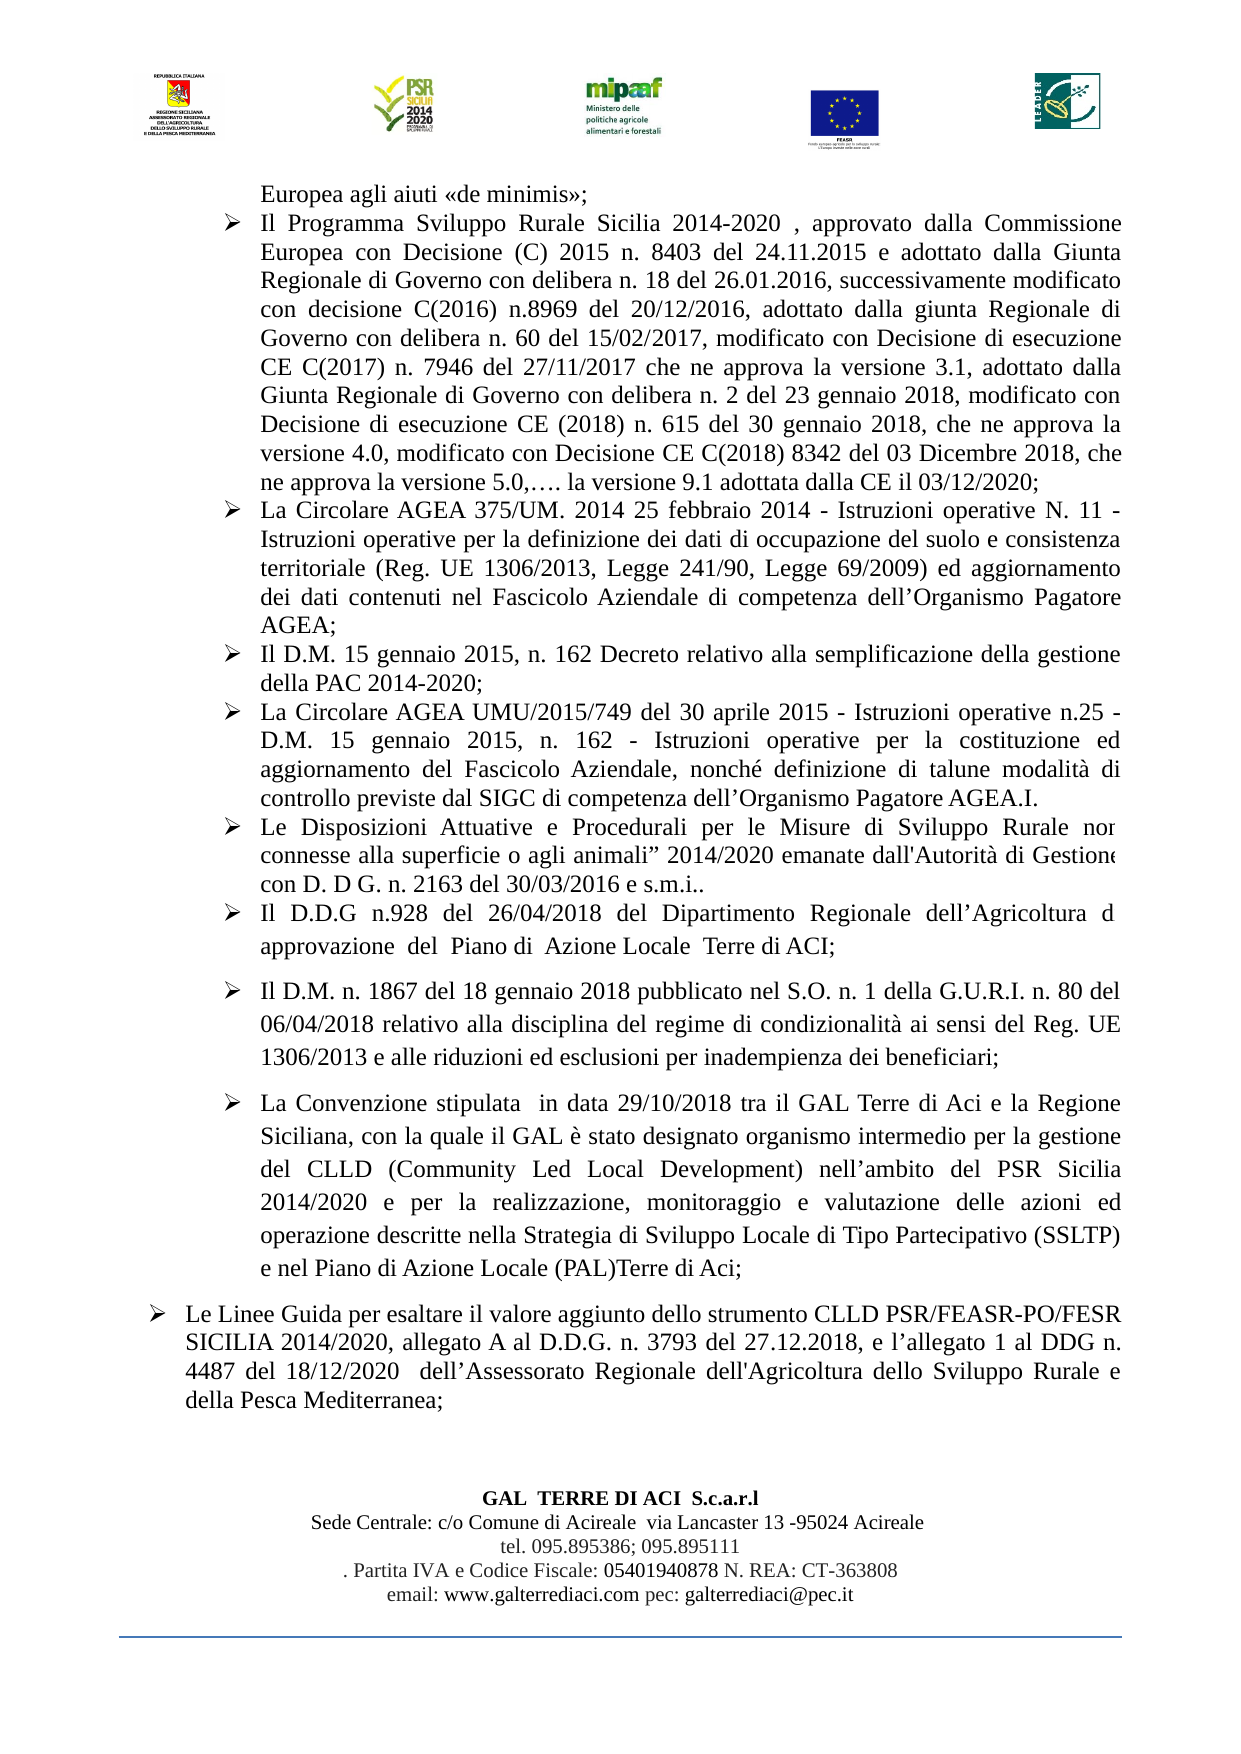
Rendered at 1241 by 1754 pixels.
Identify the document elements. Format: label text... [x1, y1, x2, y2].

list Il D.D.G n.928 del 26/04/2018 del Dipartimento Regionale dell’Agricoltura di approvazione del Piano di Azione Locale Terre di ACI; [223, 898, 1122, 960]
list Il Programma Sviluppo Rurale Sicilia 2014-2020 , approvato dalla Commissione Europea con Decisione (C) 2015 n. 8403 del 24.11.2015 e adottato dalla Giunta Regionale di Governo con delibera n. 18 del 26.01.2016, successivamente modificato con decisione C(2016) n.8969 del 20/12/2016, adottato dalla giunta Regionale di Governo con delibera n. 60 del 15/02/2017, modificato con Decisione di esecuzione CE C(2017) n. 7946 del 27/11/2017 che ne approva la versione 3.1, adottato dalla Giunta Regionale di Governo con delibera n. 2 del 23 gennaio 2018, modificato con Decisione di esecuzione CE (2018) n. 615 del 30 gennaio 2018, che ne approva la versione 4.0, modificato con Decisione CE C(2018) 8342 del 03 Dicembre 2018, che ne approva la versione 5.0,…. la versione 9.1 adottata dalla CE il 03/12/2020; [223, 208, 1122, 495]
list Europea agli aiuti «de minimis»; [223, 179, 1122, 208]
list La Circolare AGEA 375/UM. 2014 25 febbraio 2014 - Istruzioni operative N. 11 - Istruzioni operative per la definizione dei dati di occupazione del suolo e consistenza territoriale (Reg. UE 1306/2013, Legge 241/90, Legge 69/2009) ed aggiornamento dei dati contenuti nel Fascicolo Aziendale di competenza dell’Organismo Pagatore AGEA; [223, 495, 1122, 639]
list La Convenzione stipulata in data 29/10/2018 tra il GAL Terre di Aci e la Regione Siciliana, con la quale il GAL è stato designato organismo intermedio per la gestione del CLLD (Community Led Local Development) nell’ambito del PSR Sicilia 2014/2020 e per la realizzazione, monitoraggio e valutazione delle azioni ed operazione descritte nella Strategia di Sviluppo Locale di Tipo Partecipativo (SSLTP) e nel Piano di Azione Locale (PAL)Terre di Aci; [223, 1088, 1122, 1282]
list Le Disposizioni Attuative e Procedurali per le Misure di Sviluppo Rurale non connesse alla superficie o agli animali” 2014/2020 emanate dall'Autorità di Gestione con D. D G. n. 2163 del 30/03/2016 e s.m.i.. [223, 812, 1115, 898]
list Le Linee Guida per esaltare il valore aggiunto dello strumento CLLD PSR/FEASR-PO/FESR SICILIA 2014/2020, allegato A al D.D.G. n. 3793 del 27.12.2018, e l’allegato 1 al DDG n. 4487 del 18/12/2020 dell’Assessorato Regionale dell'Agricoltura dello Sviluppo Rurale e della Pesca Mediterranea; [148, 1299, 1122, 1414]
list La Circolare AGEA UMU/2015/749 del 30 aprile 2015 - Istruzioni operative n.25 - D.M. 15 gennaio 2015, n. 162 - Istruzioni operative per la costituzione ed aggiornamento del Fascicolo Aziendale, nonché definizione di talune modalità di controllo previste dal SIGC di competenza dell’Organismo Pagatore AGEA.I. [223, 697, 1122, 812]
list Il D.M. n. 1867 del 18 gennaio 2018 pubblicato nel S.O. n. 1 della G.U.R.I. n. 80 del 06/04/2018 relativo alla disciplina del regime di condizionalità ai sensi del Reg. UE 1306/2013 e alle riduzioni ed esclusioni per inadempienza dei beneficiari; [223, 976, 1122, 1071]
list Il D.M. 15 gennaio 2015, n. 162 Decreto relativo alla semplificazione della gestione della PAC 2014-2020; [223, 639, 1122, 697]
